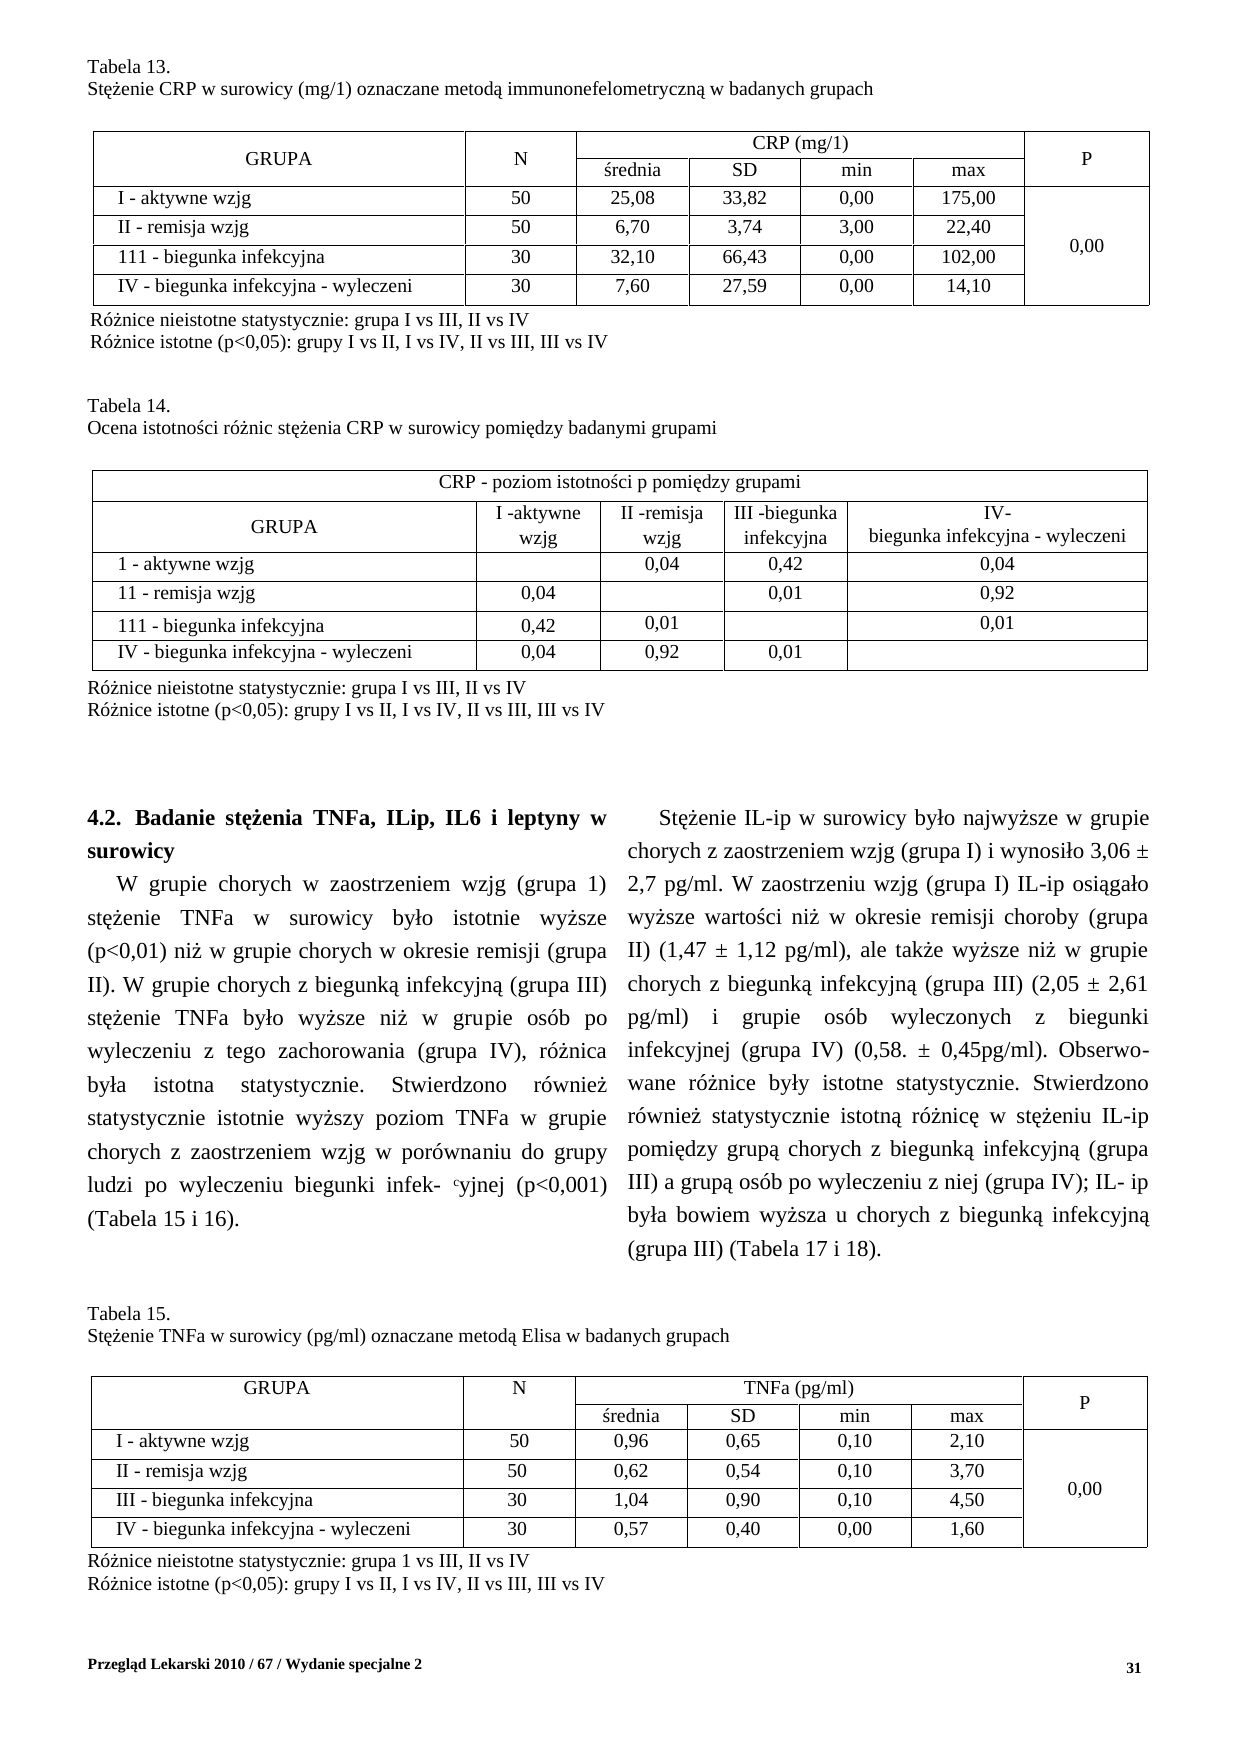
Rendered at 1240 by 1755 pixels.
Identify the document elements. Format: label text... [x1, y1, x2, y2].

table_cell 1,60 [912, 1518, 1022, 1547]
text Przegląd Lekarski 2010 / 67 / Wydanie specjalne 2 [87, 1655, 448, 1673]
text W grupie chorych w zaostrzeniem wzjg (grupa 1) stężenie TNFa w surowicy było istotnie wyższe (p<0,01) niż w grupie chorych w okresie remisji (grupa II). W grupie chorych z biegunką infekcyjną (grupa III) stężenie TNFa było wyższe niż w gru­pie osób po wyleczeniu z tego zachorowania (grupa IV), różnica była istotna statystycznie. Stwierdzono również statystycznie istotnie wyższy poziom TNFa w grupie chorych z zaostrzeniem wzjg w porówna­niu do grupy ludzi po wyleczeniu biegunki infek- cyjnej (p<0,001) (Tabela 15 i 16). [87, 870, 608, 1231]
text Różnice istotne (p<0,05): grupy I vs II, I vs IV, II vs III, III vs IV [87, 1572, 632, 1595]
table_cell 111 - biegunka infekcyjna [94, 246, 464, 274]
table_cell średnia [577, 159, 688, 186]
table_cell 102,00 [914, 246, 1024, 274]
table_cell 0,92 [848, 582, 1147, 611]
text Różnice nieistotne statystycznie: grupa I vs III, II vs IV [87, 676, 1149, 698]
table_cell 33,82 [690, 187, 800, 215]
table_cell 0,00 [801, 275, 912, 305]
table_cell 7,60 [577, 275, 688, 305]
table_cell 30 [464, 1489, 575, 1517]
table_cell 0,57 [576, 1518, 687, 1547]
table_cell 0,04 [477, 582, 600, 611]
table_cell 0,62 [576, 1460, 687, 1488]
text Tabela 15. [87, 1302, 1149, 1324]
table_cell 3,70 [912, 1460, 1022, 1488]
text Różnice istotne (p<0,05): grupy I vs II, I vs IV, II vs III, III vs IV [87, 698, 1149, 721]
table_cell SD [690, 159, 800, 186]
table_cell 0,10 [800, 1489, 911, 1517]
table_cell 1,04 [576, 1489, 687, 1517]
table_header TNFa (pg/ml) [576, 1377, 1022, 1404]
table_cell 30 [466, 275, 576, 305]
table_header GRUPA [94, 132, 464, 186]
table_cell 0,90 [688, 1489, 798, 1517]
table_cell 6,70 [577, 216, 688, 244]
text Różnice istotne (p<0,05): grupy I vs II, I vs IV, II vs III, III vs IV [90, 330, 632, 353]
table_cell 111 - biegunka infekcyjna [93, 612, 476, 640]
table_cell IV - biegunka infekcyjna - wyleczeni [93, 641, 476, 670]
table_header CRP - poziom istotności p pomiędzy grupami [93, 471, 1147, 501]
table_cell 4,50 [912, 1489, 1022, 1517]
table_header GRUPA [92, 1377, 463, 1429]
table_cell II - remisja wzjg [92, 1460, 463, 1488]
table_cell 0,54 [688, 1460, 798, 1488]
text Tabela 13. [87, 54, 1149, 77]
table_cell max [914, 159, 1024, 186]
table_cell 0,01 [601, 612, 723, 640]
text Ocena istotności różnic stężenia CRP w surowicy pomiędzy badanymi grupami [87, 416, 1149, 439]
table_cell [477, 553, 600, 581]
text 31 [1126, 1658, 1147, 1676]
table_cell 0,04 [848, 553, 1147, 581]
table_cell I - aktywne wzjg [92, 1430, 463, 1459]
table_cell 0,10 [800, 1430, 911, 1459]
table_cell 3,74 [690, 216, 800, 244]
table_header CRP (mg/1) [577, 132, 1024, 158]
table_cell 66,43 [690, 246, 800, 274]
text Różnice nieistotne statystycznie: grupa I vs III, II vs IV [90, 308, 632, 330]
table_cell 50 [464, 1430, 575, 1459]
table_cell 0,01 [725, 641, 847, 670]
table_cell min [801, 159, 912, 186]
table_cell [725, 612, 847, 640]
table_cell IV - biegunka infekcyjna - wyleczeni [92, 1518, 463, 1547]
table_cell [601, 582, 723, 611]
table_cell 0,04 [477, 641, 600, 670]
text Stężenie TNFa w surowicy (pg/ml) oznaczane metodą Elisa w badanych grupach [87, 1324, 1149, 1347]
table_cell 0,00 [800, 1518, 911, 1547]
table_cell II - remisja wzjg [94, 216, 464, 244]
table_header N [464, 1377, 575, 1429]
table_cell min [800, 1405, 911, 1429]
table_cell 50 [466, 216, 576, 244]
table_cell 0,42 [477, 612, 600, 640]
table_cell I - aktywne wzjg [94, 187, 464, 215]
table_cell III -biegunka infekcyjna [725, 502, 847, 552]
table_cell 3,00 [801, 216, 912, 244]
table_cell 0,65 [688, 1430, 798, 1459]
table_cell III - biegunka infekcyjna [92, 1489, 463, 1517]
table_cell 27,59 [690, 275, 800, 305]
table_cell GRUPA [93, 502, 476, 552]
subtitle 4.2. Badanie stężenia TNFa, ILip, IL6 i leptyny w surowicy [87, 803, 608, 863]
table_cell 0,00 [801, 246, 912, 274]
table_cell średnia [576, 1405, 687, 1429]
table_cell 22,40 [914, 216, 1024, 244]
table_cell 0,00 [1024, 1430, 1147, 1547]
table_header P [1024, 1377, 1147, 1429]
table_cell 0,00 [801, 187, 912, 215]
table_cell IV- biegunka infekcyjna - wyleczeni [848, 502, 1147, 552]
table_cell 1 - aktywne wzjg [93, 553, 476, 581]
table_cell max [912, 1405, 1022, 1429]
table_cell 2,10 [912, 1430, 1022, 1459]
table_cell 30 [464, 1518, 575, 1547]
table_cell 0,01 [725, 582, 847, 611]
table_cell 14,10 [914, 275, 1024, 305]
table_cell 50 [466, 187, 576, 215]
table_cell 0,40 [688, 1518, 798, 1547]
table_cell 50 [464, 1460, 575, 1488]
table_cell 11 - remisja wzjg [93, 582, 476, 611]
table_cell 0,10 [800, 1460, 911, 1488]
table_cell 0,04 [601, 553, 723, 581]
table_cell 32,10 [577, 246, 688, 274]
table_cell II -remisja wzjg [601, 502, 723, 552]
table_cell [848, 641, 1147, 670]
table_header N [466, 132, 576, 186]
table_cell 25,08 [577, 187, 688, 215]
text Stężenie CRP w surowicy (mg/1) oznaczane metodą immunonefelometryczną w badanych grupach [87, 77, 1149, 100]
table_header P [1025, 132, 1149, 186]
table_cell 175,00 [914, 187, 1024, 215]
table_cell 0,92 [601, 641, 723, 670]
table_cell 0,01 [848, 612, 1147, 640]
table_cell 30 [466, 246, 576, 274]
table_cell IV - biegunka infekcyjna - wyleczeni [94, 275, 464, 305]
text Stężenie IL-ip w surowicy było najwyższe w gru­pie chorych z zaostrzeniem wzjg (grupa I) i wynosiło 3,06 ± 2,7 pg/ml. W zaostrzeniu wzjg (grupa I) IL-ip osiągało wyższe wartości niż w okresie remisji choroby (grupa II) (1,47 ± 1,12 pg/ml), ale także wyższe niż w grupie chorych z biegunką infekcyjną (grupa III) (2,05 ± 2,61 pg/ml) i grupie osób wyleczonych z biegunki infekcyjnej (grupa IV) (0,58. ± 0,45pg/ml). Obserwo­wane różnice były istotne statystycznie. Stwierdzono również statystycznie istotną różnicę w stężeniu IL-ip pomiędzy grupą chorych z biegunką infekcyjną (grupa III) a grupą osób po wyleczeniu z niej (grupa IV); IL- ip była bowiem wyższa u chorych z biegunką infek­cyjną (grupa III) (Tabela 17 i 18). [627, 804, 1149, 1261]
table_cell 0,00 [1025, 187, 1149, 305]
table_cell SD [688, 1405, 798, 1429]
table_cell 0,96 [576, 1430, 687, 1459]
table_cell 0,42 [725, 553, 847, 581]
table_cell I -aktywne wzjg [477, 502, 600, 552]
text Tabela 14. [87, 393, 1149, 416]
text Różnice nieistotne statystycznie: grupa 1 vs III, II vs IV [87, 1549, 632, 1572]
